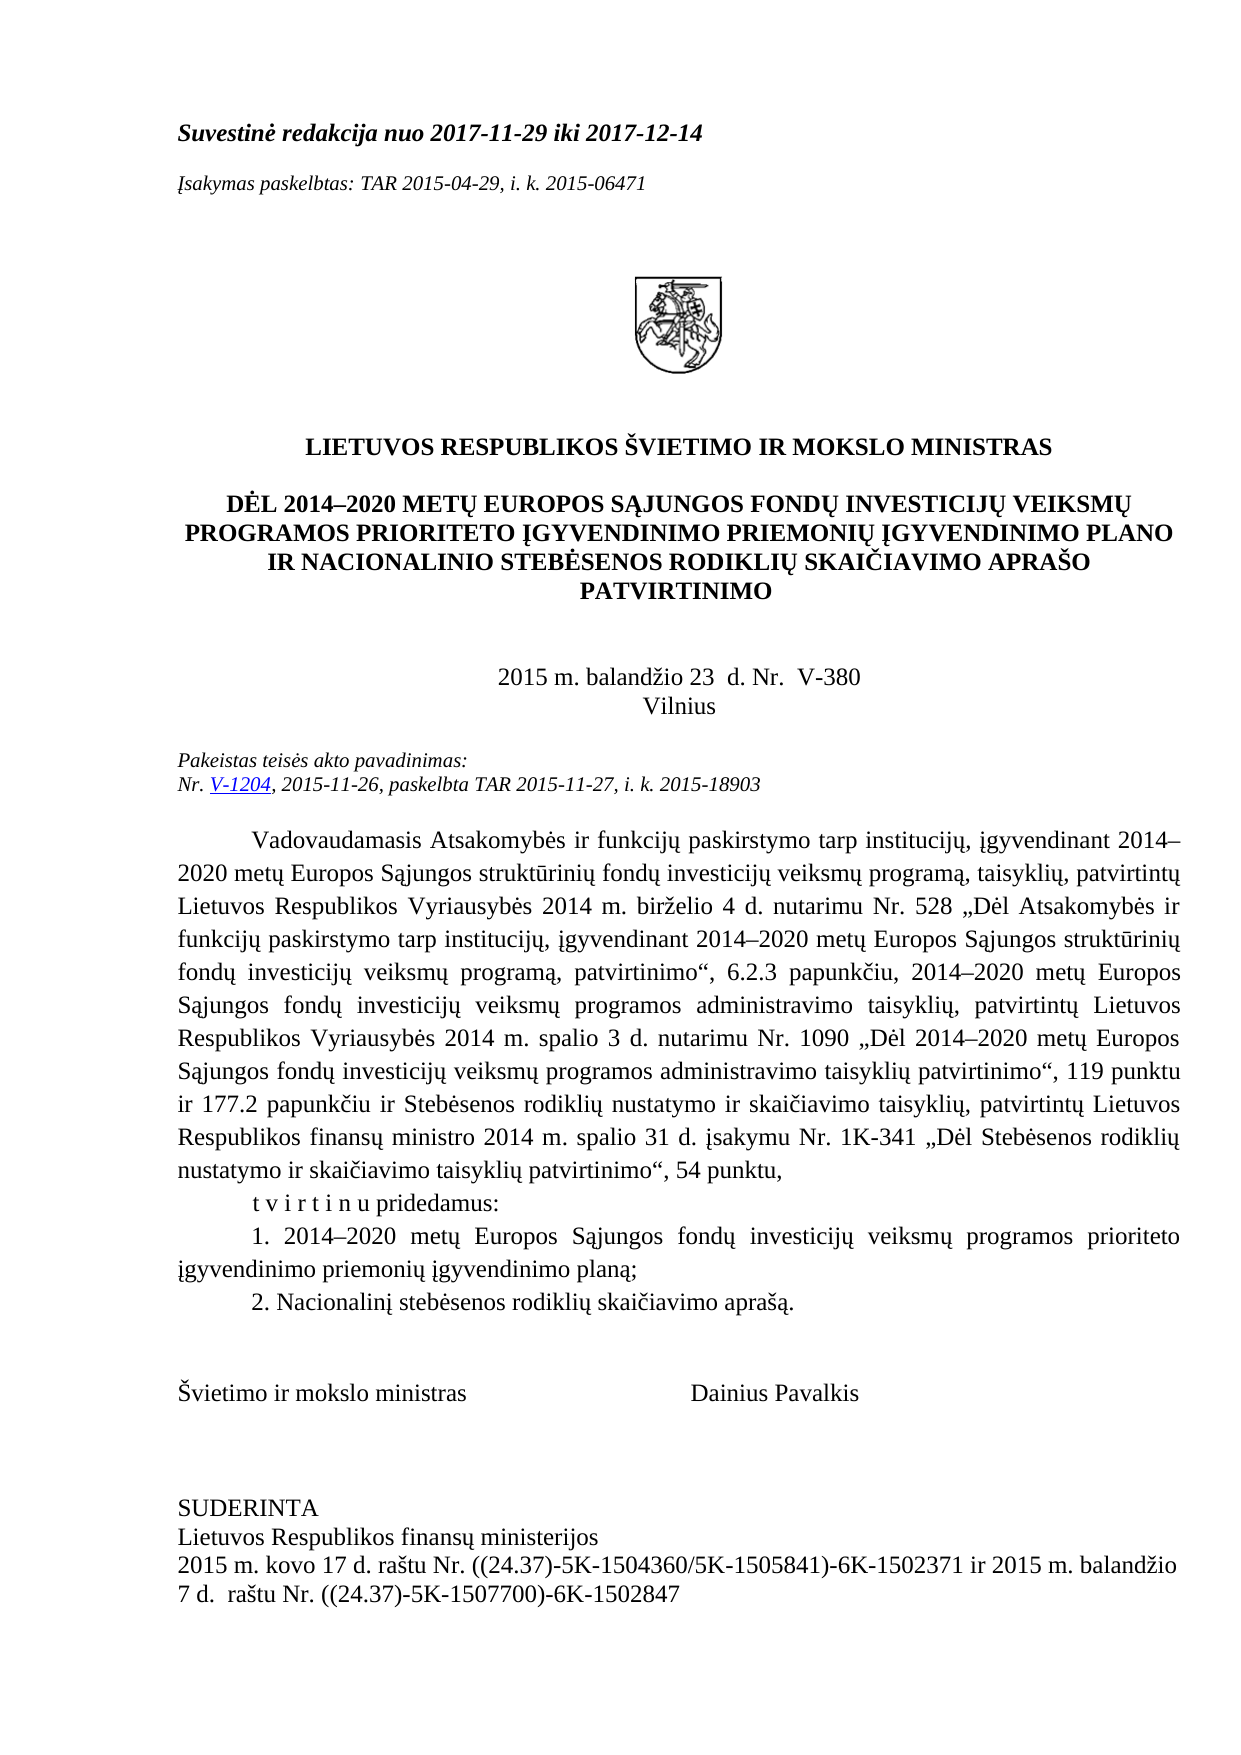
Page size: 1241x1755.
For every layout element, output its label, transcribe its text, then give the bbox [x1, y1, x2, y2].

text Nr. V-1204, 2015-11-26, paskelbta TAR 2015-11-27, i. k. 2015-18903 [177, 772, 1181, 796]
text Vadovaudamasis Atsakomybės ir funkcijų paskirstymo tarp institucijų, įgyvendinant 2014–2020 metų Europos Sąjungos struktūrinių fondų investicijų veiksmų programą, taisyklių, patvirtintų Lietuvos Respublikos Vyriausybės 2014 m. birželio 4 d. nutarimu Nr. 528 „Dėl Atsakomybės ir funkcijų paskirstymo tarp institucijų, įgyvendinant 2014–2020 metų Europos Sąjungos struktūrinių fondų investicijų veiksmų programą, patvirtinimo“, 6.2.3 papunkčiu, 2014–2020 metų Europos Sąjungos fondų investicijų veiksmų programos administravimo taisyklių, patvirtintų Lietuvos Respublikos Vyriausybės 2014 m. spalio 3 d. nutarimu Nr. 1090 „Dėl 2014–2020 metų Europos Sąjungos fondų investicijų veiksmų programos administravimo taisyklių patvirtinimo“, 119 punktu ir 177.2 papunkčiu ir Stebėsenos rodiklių nustatymo ir skaičiavimo taisyklių, patvirtintų Lietuvos Respublikos finansų ministro 2014 m. spalio 31 d. įsakymu Nr. 1K-341 „Dėl Stebėsenos rodiklių nustatymo ir skaičiavimo taisyklių patvirtinimo“, 54 punktu, [177, 825, 1181, 1184]
text 1. 2014–2020 metų Europos Sąjungos fondų investicijų veiksmų programos prioriteto įgyvendinimo priemonių įgyvendinimo planą; [177, 1221, 1181, 1283]
text LIETUVOS RESPUBLIKOS ŠVIETIMO IR MOKSLO MINISTRAS [177, 432, 1181, 461]
text Vilnius [177, 691, 1181, 719]
text Lietuvos Respublikos finansų ministerijos [177, 1522, 1181, 1551]
text 2015 m. balandžio 23 d. Nr. V-380 [177, 662, 1181, 691]
text Įsakymas paskelbtas: TAR 2015-04-29, i. k. 2015-06471 [177, 171, 1181, 195]
text DĖL 2014–2020 METŲ EUROPOS SĄJUNGOS FONDŲ INVESTICIJŲ VEIKSMŲ PROGRAMOS PRIORITETO ĮGYVENDINIMO PRIEMONIŲ ĮGYVENDINIMO PLANO IR NACIONALINIO STEBĖSENOS RODIKLIŲ SKAIČIAVIMO APRAŠO PATVIRTINIMO [177, 489, 1181, 604]
text 2015 m. kovo 17 d. raštu Nr. ((24.37)-5K-1504360/5K-1505841)-6K-1502371 ir 2015 m. balandžio 7 d. raštu Nr. ((24.37)-5K-1507700)-6K-1502847 [177, 1551, 1181, 1608]
text 2. Nacionalinį stebėsenos rodiklių skaičiavimo aprašą. [177, 1287, 1181, 1316]
text Švietimo ir mokslo ministras Dainius Pavalkis [177, 1378, 1181, 1407]
text Suvestinė redakcija nuo 2017-11-29 iki 2017-12-14 [177, 118, 1181, 147]
text t v i r t i n u pridedamus: [177, 1188, 1181, 1217]
text SUDERINTA [177, 1493, 1181, 1522]
text Pakeistas teisės akto pavadinimas: [177, 748, 1181, 772]
